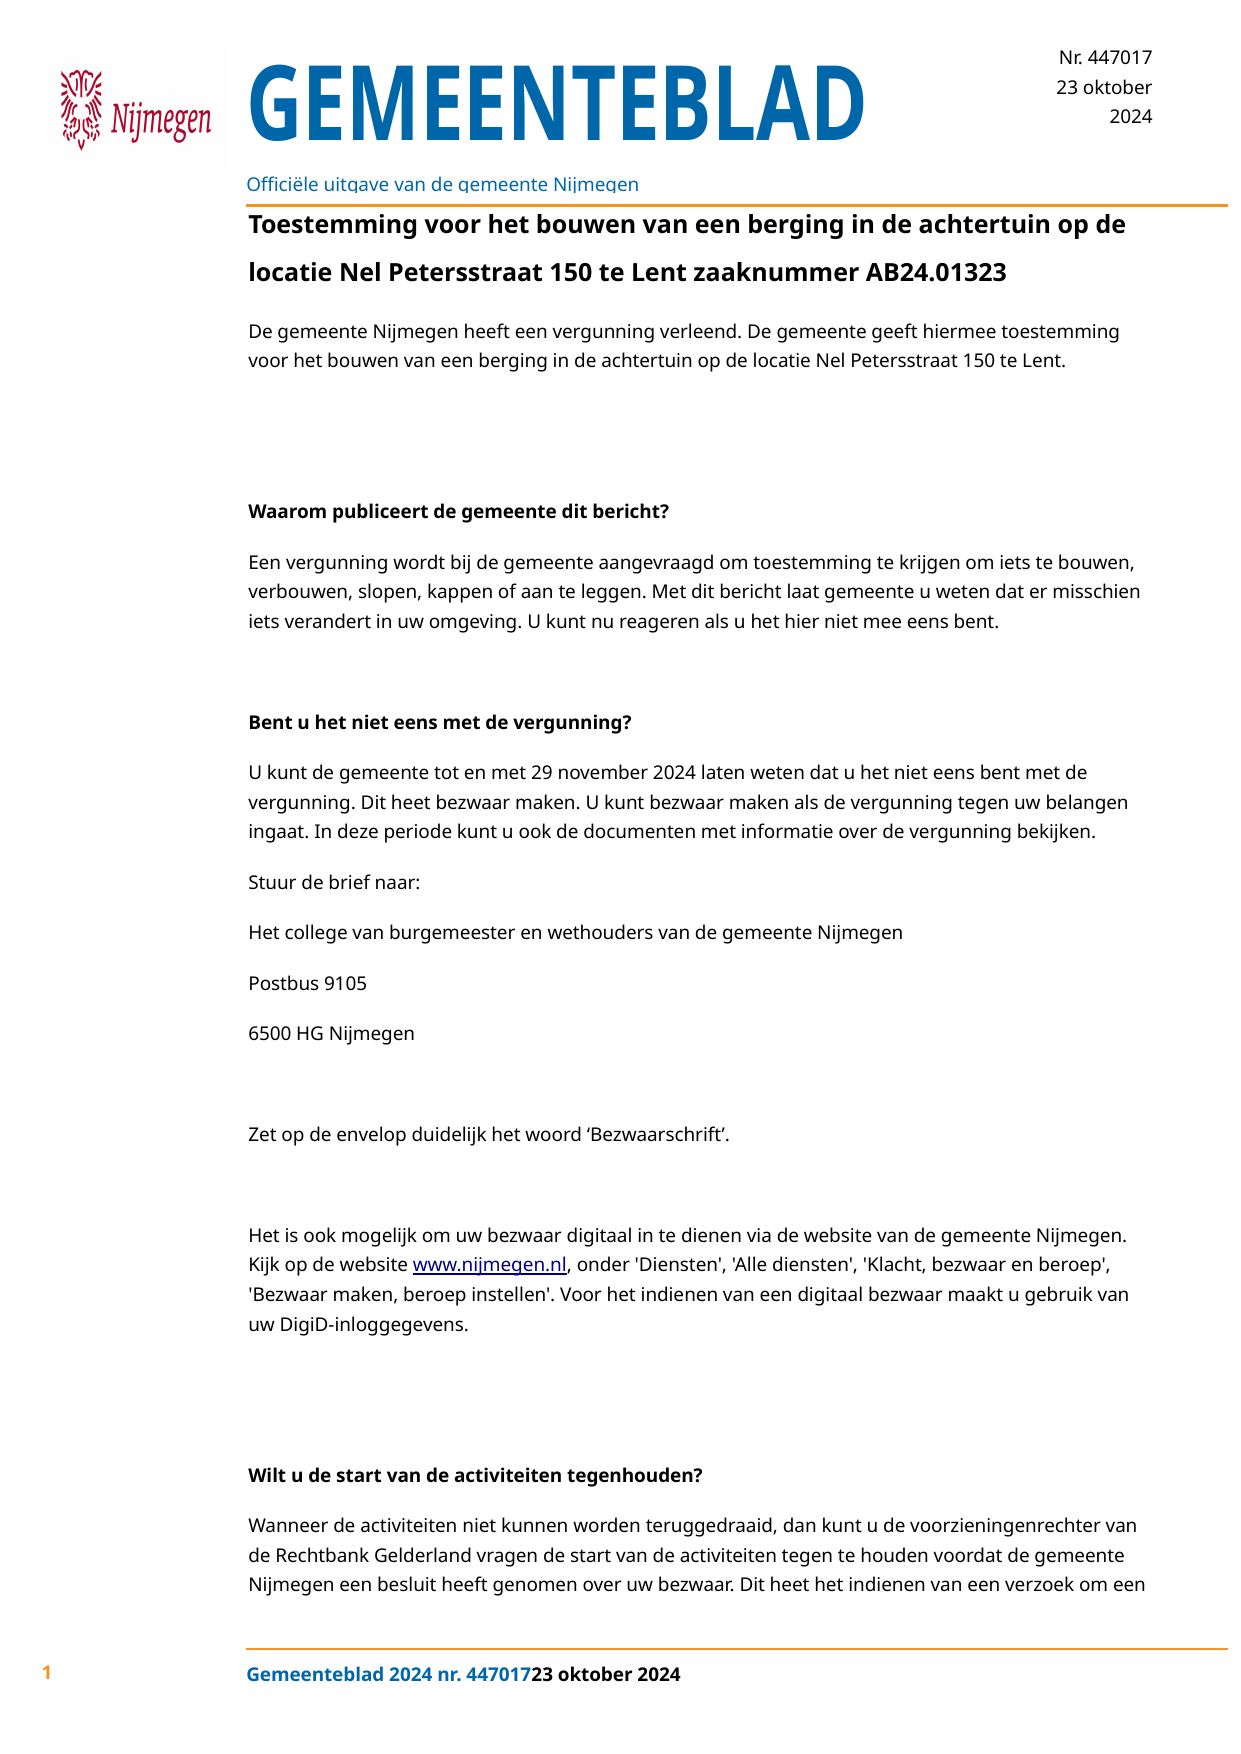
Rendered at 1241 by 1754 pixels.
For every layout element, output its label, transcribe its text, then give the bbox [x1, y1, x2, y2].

text U kunt de gemeente tot en met 29 november 2024 laten weten dat u het niet eens bent met de vergunning. Dit heet bezwaar maken. U kunt bezwaar maken als de vergunning tegen uw belangen ingaat. In deze periode kunt u ook de documenten met informatie over de vergunning bekijken. [248, 759, 1152, 844]
text Wilt u de start van de activiteiten tegenhouden? [248, 1462, 1152, 1488]
text Het is ook mogelijk om uw bezwaar digitaal in te dienen via de website van de gemeente Nijmegen. Kijk op de website www.nijmegen.nl, onder 'Diensten', 'Alle diensten', 'Klacht, bezwaar en beroep', 'Bezwaar maken, beroep instellen'. Voor het indienen van een digitaal bezwaar maakt u gebruik van uw DigiD-inloggegevens. [248, 1222, 1152, 1337]
text Postbus 9105 [248, 970, 1152, 996]
text Toestemming voor het bouwen van een berging in de achtertuin op de locatie Nel Petersstraat 150 te Lent zaaknummer AB24.01323 [248, 207, 1152, 288]
text Een vergunning wordt bij de gemeente aangevraagd om toestemming te krijgen om iets te bouwen, verbouwen, slopen, kappen of aan te leggen. Met dit bericht laat gemeente u weten dat er misschien iets verandert in uw omgeving. U kunt nu reageren als u het hier niet mee eens bent. [248, 549, 1152, 634]
text Het college van burgemeester en wethouders van de gemeente Nijmegen [248, 919, 1152, 945]
text Wanneer de activiteiten niet kunnen worden teruggedraaid, dan kunt u de voorzieningenrechter van de Rechtbank Gelderland vragen de start van de activiteiten tegen te houden voordat de gemeente Nijmegen een besluit heeft genomen over uw bezwaar. Dit heet het indienen van een verzoek om een [248, 1512, 1152, 1597]
text Stuur de brief naar: [248, 869, 1152, 895]
text De gemeente Nijmegen heeft een vergunning verleend. De gemeente geeft hiermee toestemming voor het bouwen van een berging in de achtertuin op de locatie Nel Petersstraat 150 te Lent. [248, 318, 1152, 373]
text Zet op de envelop duidelijk het woord ‘Bezwaarschrift’. [248, 1121, 1152, 1147]
picture [41, 47, 231, 172]
text 6500 HG Nijmegen [248, 1020, 1152, 1046]
text Bent u het niet eens met de vergunning? [248, 709, 1152, 735]
text Waarom publiceert de gemeente dit bericht? [248, 499, 1152, 524]
